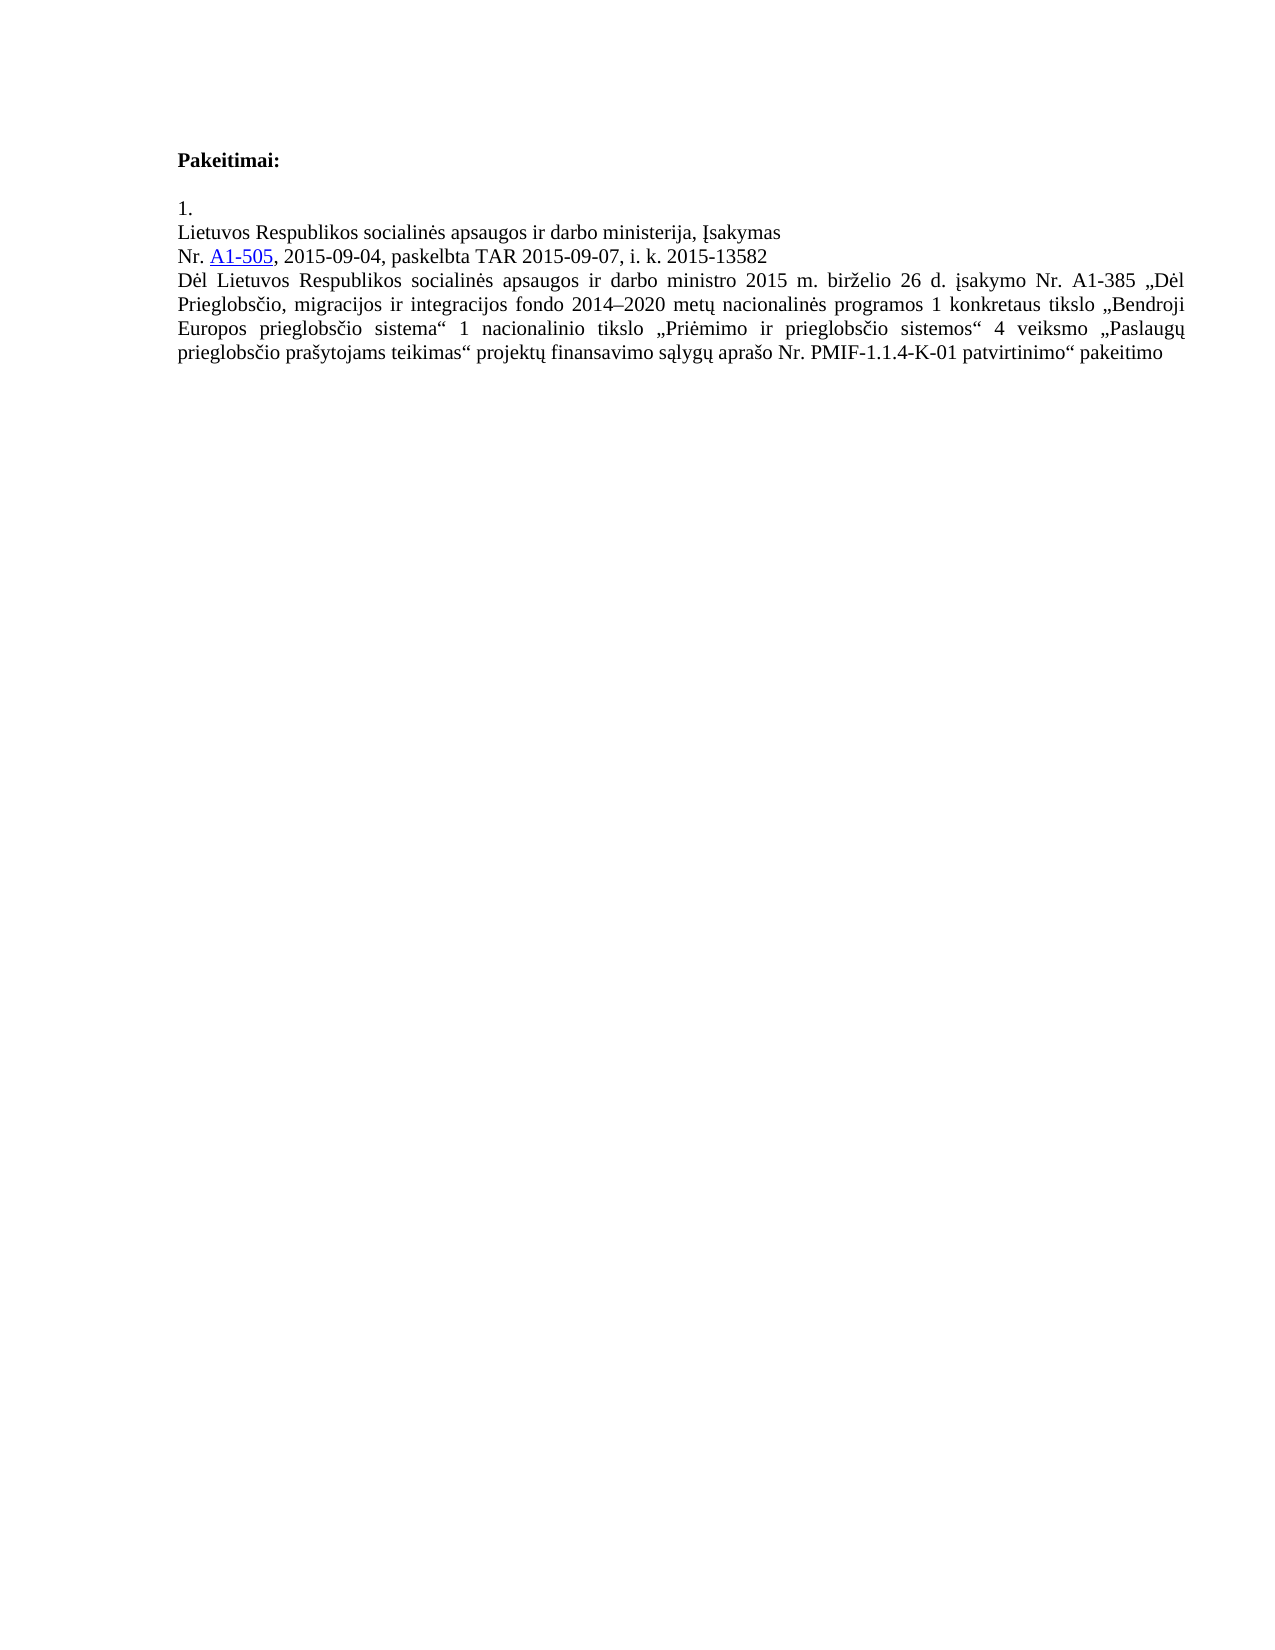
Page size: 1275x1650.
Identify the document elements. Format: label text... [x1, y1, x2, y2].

text Pakeitimai: [177, 148, 1186, 172]
text 1. [177, 196, 1186, 220]
text Dėl Lietuvos Respublikos socialinės apsaugos ir darbo ministro 2015 m. birželio 26 d. įsakymo Nr. A1-385 „Dėl Prieglobsčio, migracijos ir integracijos fondo 2014–2020 metų nacionalinės programos 1 konkretaus tikslo „Bendroji Europos prieglobsčio sistema“ 1 nacionalinio tikslo „Priėmimo ir prieglobsčio sistemos“ 4 veiksmo „Paslaugų prieglobsčio prašytojams teikimas“ projektų finansavimo sąlygų aprašo Nr. PMIF-1.1.4-K-01 patvirtinimo“ pakeitimo [177, 268, 1186, 364]
text Lietuvos Respublikos socialinės apsaugos ir darbo ministerija, Įsakymas [177, 220, 1186, 244]
text Nr. A1-505, 2015-09-04, paskelbta TAR 2015-09-07, i. k. 2015-13582 [177, 244, 1186, 268]
